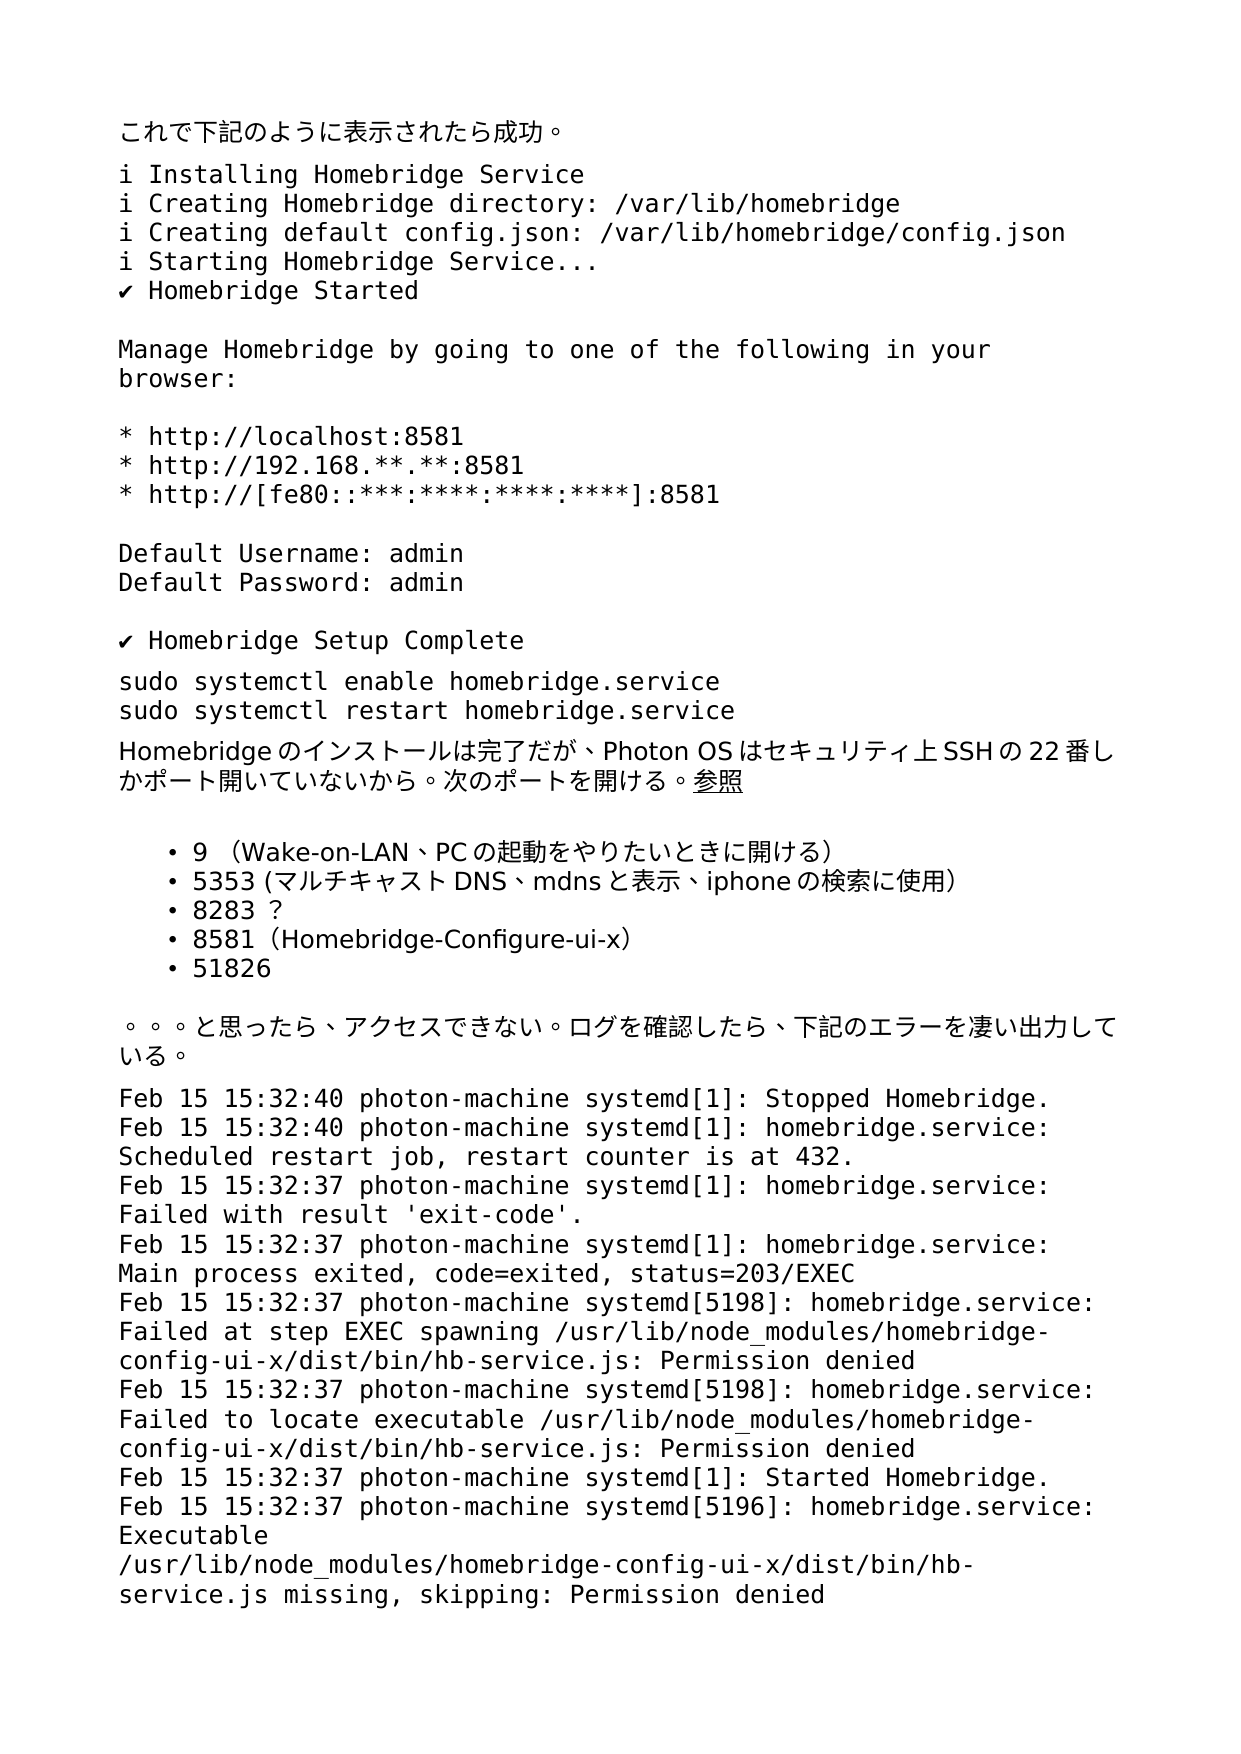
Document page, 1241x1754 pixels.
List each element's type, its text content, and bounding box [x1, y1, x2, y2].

list 51826 [177, 954, 1122, 984]
text これで下記のように表示されたら成功。 [118, 118, 1122, 147]
list 8581（Homebridge-Configure-ui-x） [177, 925, 1122, 954]
text Feb 15 15:32:40 photon-machine systemd[1]: Stopped Homebridge. Feb 15 15:32:40 photon-machine systemd[1]: homebridge.service: Scheduled restart job, restart counter is at 432. Feb 15 15:32:37 photon-machine systemd[1]: homebridge.service: Failed with result 'exit-code'. Feb 15 15:32:37 photon-machine systemd[1]: homebridge.service: Main process exited, code=exited, status=203/EXEC Feb 15 15:32:37 photon-machine systemd[5198]: homebridge.service: Failed at step EXEC spawning /usr/lib/node_modules/homebridge-config-ui-x/dist/bin/hb-service.js: Permission denied Feb 15 15:32:37 photon-machine systemd[5198]: homebridge.service: Failed to locate executable /usr/lib/node_modules/homebridge-config-ui-x/dist/bin/hb-service.js: Permission denied Feb 15 15:32:37 photon-machine systemd[1]: Started Homebridge. Feb 15 15:32:37 photon-machine systemd[5196]: homebridge.service: Executable /usr/lib/node_modules/homebridge-config-ui-x/dist/bin/hb-service.js missing, skipping: Permission denied [118, 1084, 1122, 1609]
text Homebridgeのインストールは完了だが、Photon OSはセキュリティ上SSHの22番しかポート開いていないから。次のポートを開ける。参照 [118, 737, 1122, 796]
text ℹ Installing Homebridge Service ℹ Creating Homebridge directory: /var/lib/homebridge ℹ Creating default config.json: /var/lib/homebridge/config.json ℹ Starting Homebridge Service... ✔ Homebridge Started Manage Homebridge by going to one of the following in your browser: * http://localhost:8581 * http://192.168.**.**:8581 * http://[fe80::***:****:****:****]:8581 Default Username: admin Default Password: admin ✔ Homebridge Setup Complete [118, 160, 1122, 656]
list 8283 ？ [177, 896, 1122, 925]
list 9 （Wake-on-LAN、PCの起動をやりたいときに開ける） [177, 838, 1122, 867]
text 。。。と思ったら、アクセスできない。ログを確認したら、下記のエラーを凄い出力している。 [118, 1013, 1122, 1071]
text sudo systemctl enable homebridge.service sudo systemctl restart homebridge.service [118, 667, 1122, 726]
list 5353 (マルチキャストDNS、mdnsと表示、iphoneの検索に使用） [177, 867, 1122, 896]
